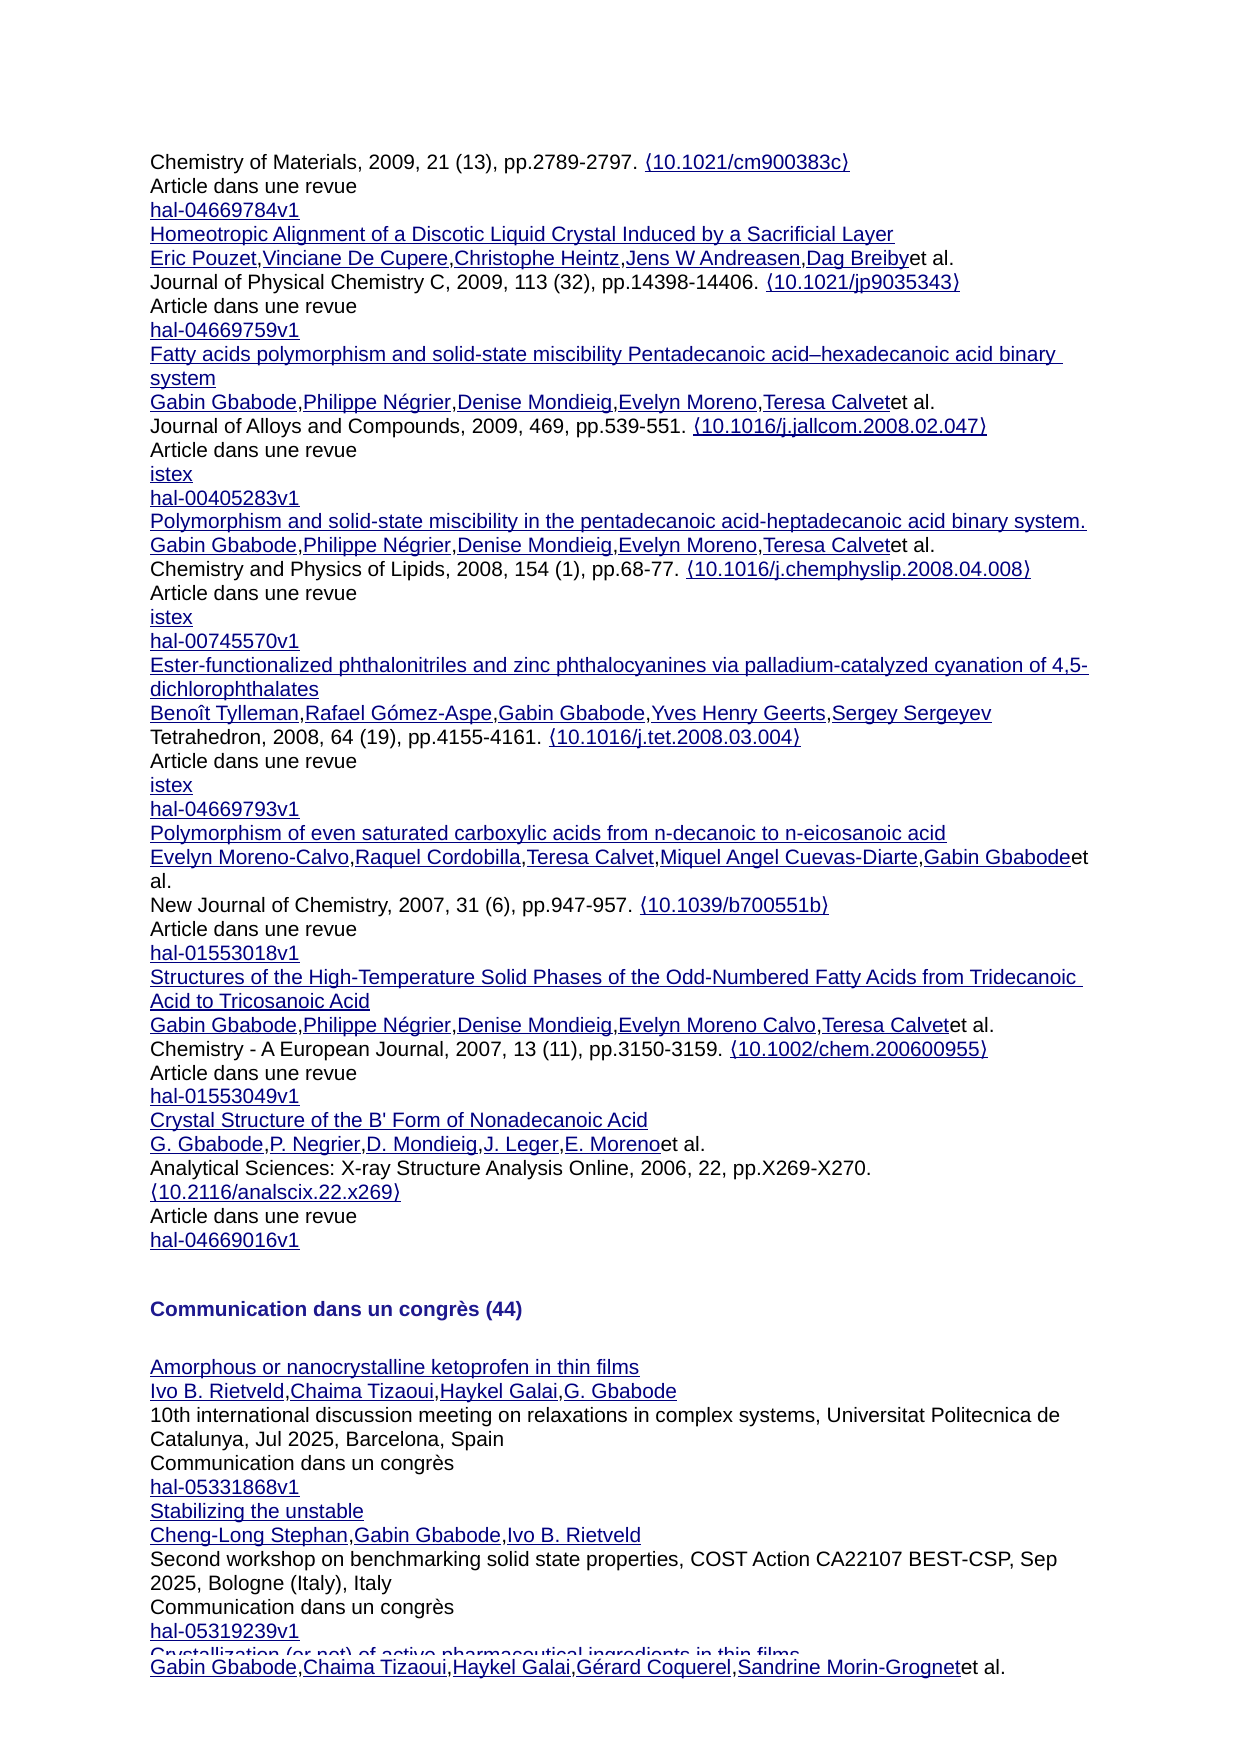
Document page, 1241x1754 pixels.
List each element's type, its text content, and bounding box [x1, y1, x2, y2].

table_header Amorphous or nanocrystalline ketoprofen in thin films Ivo B. Rietveld,Chaima Tizaoui,Haykel Galai,G. Gbabode 10th international discussion meeting on relaxations in complex systems, Universitat Politecnica de Catalunya, Jul 2025, Barcelona, Spain Communication dans un congrès hal-05331868v1 [150, 1355, 1090, 1499]
table_cell Crystal Structure of the B' Form of Nonadecanoic Acid G. Gbabode,P. Negrier,D. Mondieig,J. Leger,E. Morenoet al. Analytical Sciences: X-ray Structure Analysis Online, 2006, 22, pp.X269-X270. ⟨10.2116/analscix.22.x269⟩ Article dans une revue hal-04669016v1 [150, 1108, 1090, 1252]
table_cell Chemistry of Materials, 2009, 21 (13), pp.2789-2797. ⟨10.1021/cm900383c⟩ Article dans une revue hal-04669784v1 [150, 150, 1090, 222]
table_cell Polymorphism and solid-state miscibility in the pentadecanoic acid-heptadecanoic acid binary system. Gabin Gbabode,Philippe Négrier,Denise Mondieig,Evelyn Moreno,Teresa Calvetet al. Chemistry and Physics of Lipids, 2008, 154 (1), pp.68-77. ⟨10.1016/j.chemphyslip.2008.04.008⟩ Article dans une revue istex hal-00745570v1 [150, 509, 1090, 653]
table_cell Stabilizing the unstable Cheng-Long Stephan,Gabin Gbabode,Ivo B. Rietveld Second workshop on benchmarking solid state properties, COST Action CA22107 BEST-CSP, Sep 2025, Bologne (Italy), Italy Communication dans un congrès hal-05319239v1 [150, 1499, 1090, 1643]
table_cell Homeotropic Alignment of a Discotic Liquid Crystal Induced by a Sacrificial Layer Eric Pouzet,Vinciane De Cupere,Christophe Heintz,Jens W Andreasen,Dag Breibyet al. Journal of Physical Chemistry C, 2009, 113 (32), pp.14398-14406. ⟨10.1021/jp9035343⟩ Article dans une revue hal-04669759v1 [150, 222, 1090, 342]
table_cell Crystallization (or not) of active pharmaceutical ingredients in thin films Gabin Gbabode,Chaima Tizaoui,Haykel Galai,Gérard Coquerel,Sandrine Morin-Grognetet al. [150, 1643, 1090, 1679]
table_cell Polymorphism of even saturated carboxylic acids from n-decanoic to n-eicosanoic acid Evelyn Moreno-Calvo,Raquel Cordobilla,Teresa Calvet,Miquel Angel Cuevas-Diarte,Gabin Gbabodeet al. New Journal of Chemistry, 2007, 31 (6), pp.947-957. ⟨10.1039/b700551b⟩ Article dans une revue hal-01553018v1 [150, 821, 1090, 964]
table_cell Fatty acids polymorphism and solid-state miscibility Pentadecanoic acid–hexadecanoic acid binary system Gabin Gbabode,Philippe Négrier,Denise Mondieig,Evelyn Moreno,Teresa Calvetet al. Journal of Alloys and Compounds, 2009, 469, pp.539-551. ⟨10.1016/j.jallcom.2008.02.047⟩ Article dans une revue istex hal-00405283v1 [150, 342, 1090, 509]
subtitle Communication dans un congrès (44) [150, 1297, 1090, 1321]
table_cell Structures of the High-Temperature Solid Phases of the Odd-Numbered Fatty Acids from Tridecanoic Acid to Tricosanoic Acid Gabin Gbabode,Philippe Négrier,Denise Mondieig,Evelyn Moreno Calvo,Teresa Calvetet al. Chemistry - A European Journal, 2007, 13 (11), pp.3150-3159. ⟨10.1002/chem.200600955⟩ Article dans une revue hal-01553049v1 [150, 965, 1090, 1108]
table_cell Ester-functionalized phthalonitriles and zinc phthalocyanines via palladium-catalyzed cyanation of 4,5-dichlorophthalates Benoît Tylleman,Rafael Gómez-Aspe,Gabin Gbabode,Yves Henry Geerts,Sergey Sergeyev Tetrahedron, 2008, 64 (19), pp.4155-4161. ⟨10.1016/j.tet.2008.03.004⟩ Article dans une revue istex hal-04669793v1 [150, 653, 1090, 821]
